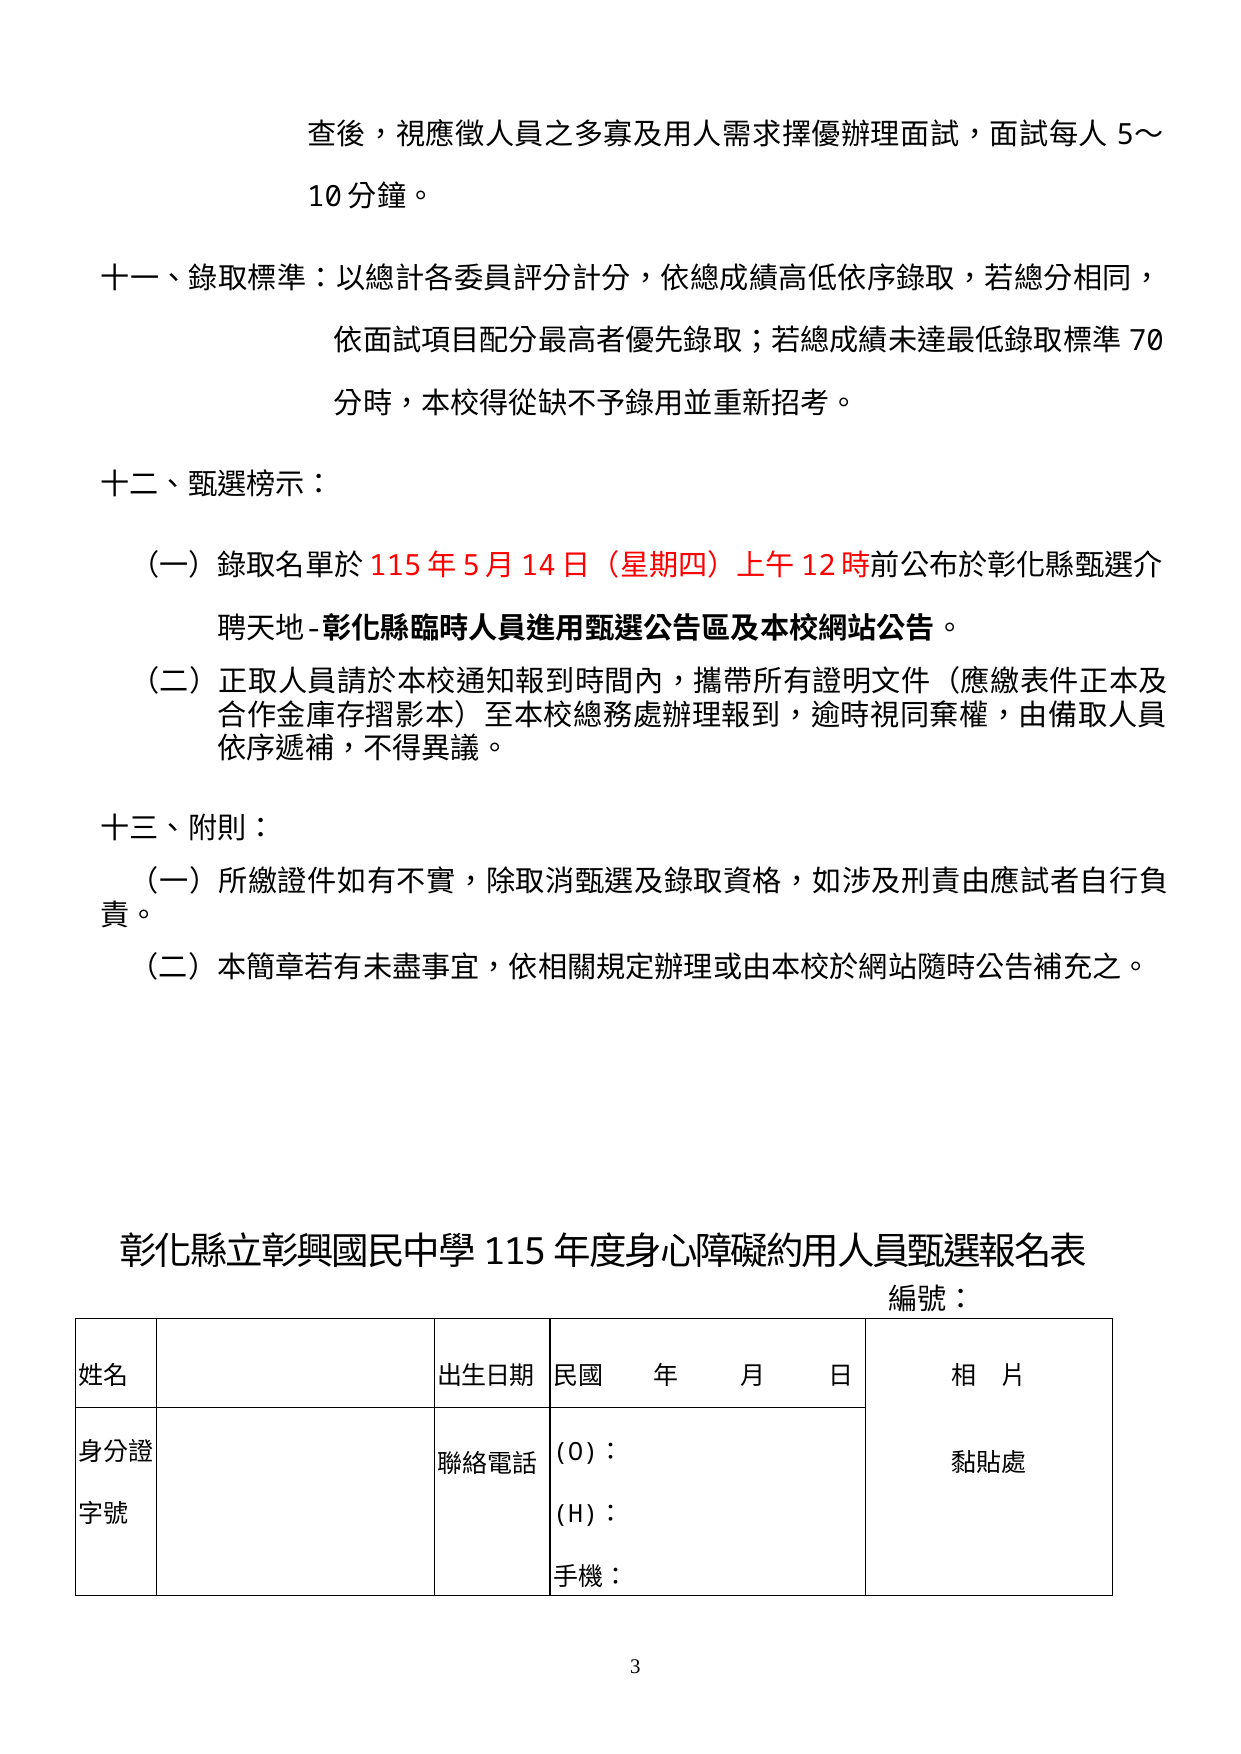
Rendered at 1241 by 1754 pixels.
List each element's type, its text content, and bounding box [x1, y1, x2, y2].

text 編號： [100, 1276, 1169, 1318]
table_cell 聯絡電話 [435, 1408, 549, 1595]
table_cell [157, 1408, 434, 1595]
text 十一、錄取標準：以總計各委員評分計分，依總成績高低依序錄取，若總分相同，依面試項目配分最高者優先錄取；若總成績未達最低錄取標準70分時，本校得從缺不予錄用並重新招考。 [100, 234, 1163, 421]
text （二）正取人員請於本校通知報到時間內，攜帶所有證明文件（應繳表件正本及合作金庫存摺影本）至本校總務處辦理報到，逾時視同棄權，由備取人員依序遞補，不得異議。 [130, 665, 1169, 765]
text 查後，視應徵人員之多寡及用人需求擇優辦理面試，面試每人5～10分鐘。 [100, 90, 1163, 215]
table_header [157, 1319, 434, 1407]
table_header 出生日期 [435, 1319, 549, 1407]
text （一）錄取名單於115年5月14日（星期四）上午12時前公布於彰化縣甄選介聘天地-彰化縣臨時人員進用甄選公告區及本校網站公告。 [130, 521, 1169, 646]
table_cell (O)： (H)： 手機： [551, 1408, 865, 1595]
table_header 姓名 [76, 1319, 156, 1407]
text 十二、甄選榜示： [100, 440, 1169, 502]
table_header 民國 年 月 日 [551, 1319, 865, 1407]
table_header 相 片 黏貼處 [866, 1319, 1112, 1595]
table_cell 身分證 字號 [76, 1408, 156, 1595]
text 彰化縣立彰興國民中學115年度身心障礙約用人員甄選報名表 [119, 1221, 1138, 1276]
text （二）本簡章若有未盡事宜，依相關規定辦理或由本校於網站隨時公告補充之。 [100, 950, 1169, 984]
text （一）所繳證件如有不實，除取消甄選及錄取資格，如涉及刑責由應試者自行負責。 [100, 865, 1169, 932]
text 十三、附則： [100, 784, 1169, 846]
